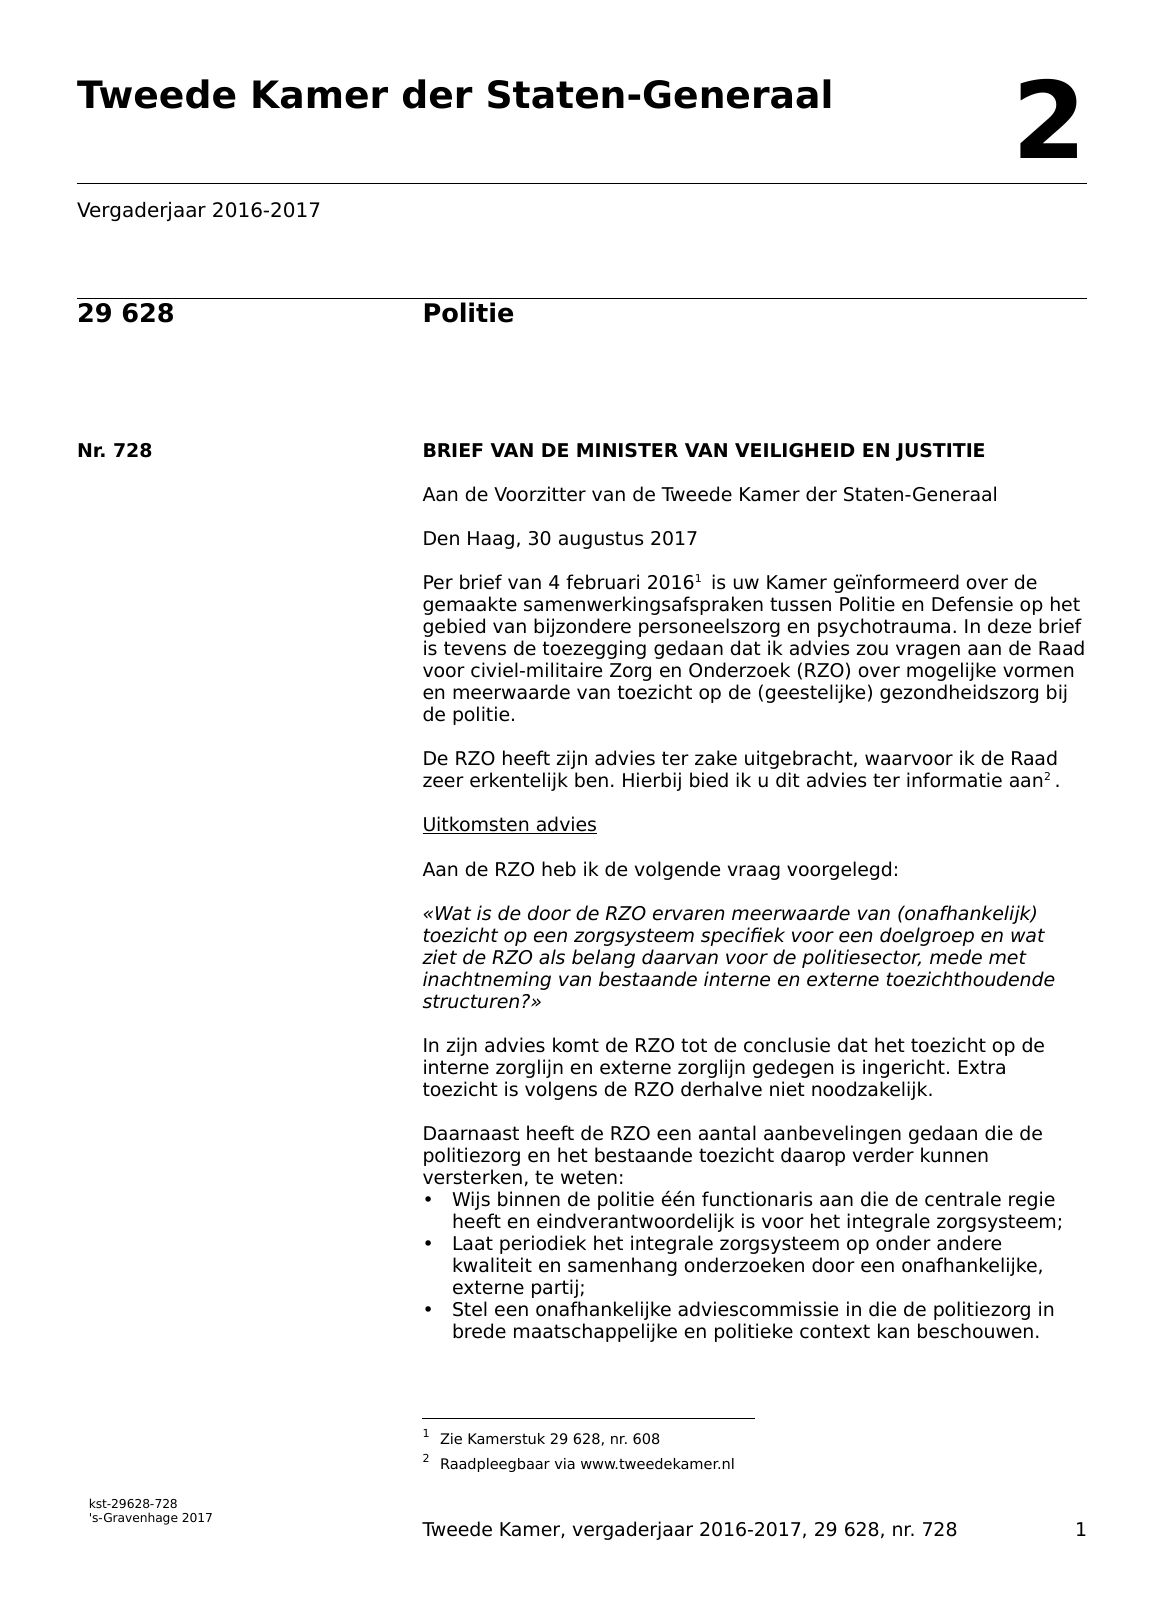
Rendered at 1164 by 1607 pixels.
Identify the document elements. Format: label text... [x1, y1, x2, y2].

text Zie Kamerstuk 29 628, nr. 608 [422, 1427, 1087, 1449]
text 's-Gravenhage 2017 [88, 1511, 323, 1525]
text • Wijs binnen de politie één functionaris aan die de centrale regie heeft en eindverantwoordelijk is voor het integrale zorgsysteem; [422, 1189, 1087, 1233]
text Aan de Voorzitter van de Tweede Kamer der Staten-Generaal [422, 484, 1087, 506]
text Per brief van 4 februari 2016 is uw Kamer geïnformeerd over de gemaakte samenwerkingsafspraken tussen Politie en Defensie op het gebied van bijzondere personeelszorg en psychotrauma. In deze brief is tevens de toezegging gedaan dat ik advies zou vragen aan de Raad voor civiel-militaire Zorg en Onderzoek (RZO) over mogelijke vormen en meerwaarde van toezicht op de (geestelijke) gezondheidszorg bij de politie. [422, 572, 1087, 726]
text Den Haag, 30 augustus 2017 [422, 528, 1087, 550]
text Aan de RZO heb ik de volgende vraag voorgelegd: [422, 858, 1087, 881]
table_header 2 [886, 59, 1087, 183]
table_header Tweede Kamer der Staten-Generaal [77, 59, 886, 183]
subtitle Uitkomsten advies [422, 814, 1087, 836]
text De RZO heeft zijn advies ter zake uitgebracht, waarvoor ik de Raad zeer erkentelijk ben. Hierbij bied ik u dit advies ter informatie aan. [422, 748, 1087, 792]
text • Laat periodiek het integrale zorgsysteem op onder andere kwaliteit en samenhang onderzoeken door een onafhankelijke, externe partij; [422, 1233, 1087, 1299]
text • Stel een onafhankelijke adviescommissie in die de politiezorg in brede maatschappelijke en politieke context kan beschouwen. [422, 1299, 1087, 1343]
table_cell Vergaderjaar 2016-2017 [77, 184, 1087, 298]
subtitle Nr. 728 BRIEF VAN DE MINISTER VAN VEILIGHEID EN JUSTITIE [77, 440, 1087, 462]
text Raadpleegbaar via www.tweedekamer.nl [422, 1452, 1087, 1474]
text «Wat is de door de RZO ervaren meerwaarde van (onafhankelijk) toezicht op een zorgsysteem specifiek voor een doelgroep en wat ziet de RZO als belang daarvan voor de politiesector, mede met inachtneming van bestaande interne en externe toezichthoudende structuren?» [422, 903, 1087, 1013]
text In zijn advies komt de RZO tot de conclusie dat het toezicht op de interne zorglijn en externe zorglijn gedegen is ingericht. Extra toezicht is volgens de RZO derhalve niet noodzakelijk. [422, 1035, 1087, 1101]
subtitle 29 628 Politie [77, 299, 1087, 329]
text Daarnaast heeft de RZO een aantal aanbevelingen gedaan die de politiezorg en het bestaande toezicht daarop verder kunnen versterken, te weten: [422, 1123, 1087, 1189]
text kst-29628-728 [88, 1497, 323, 1511]
